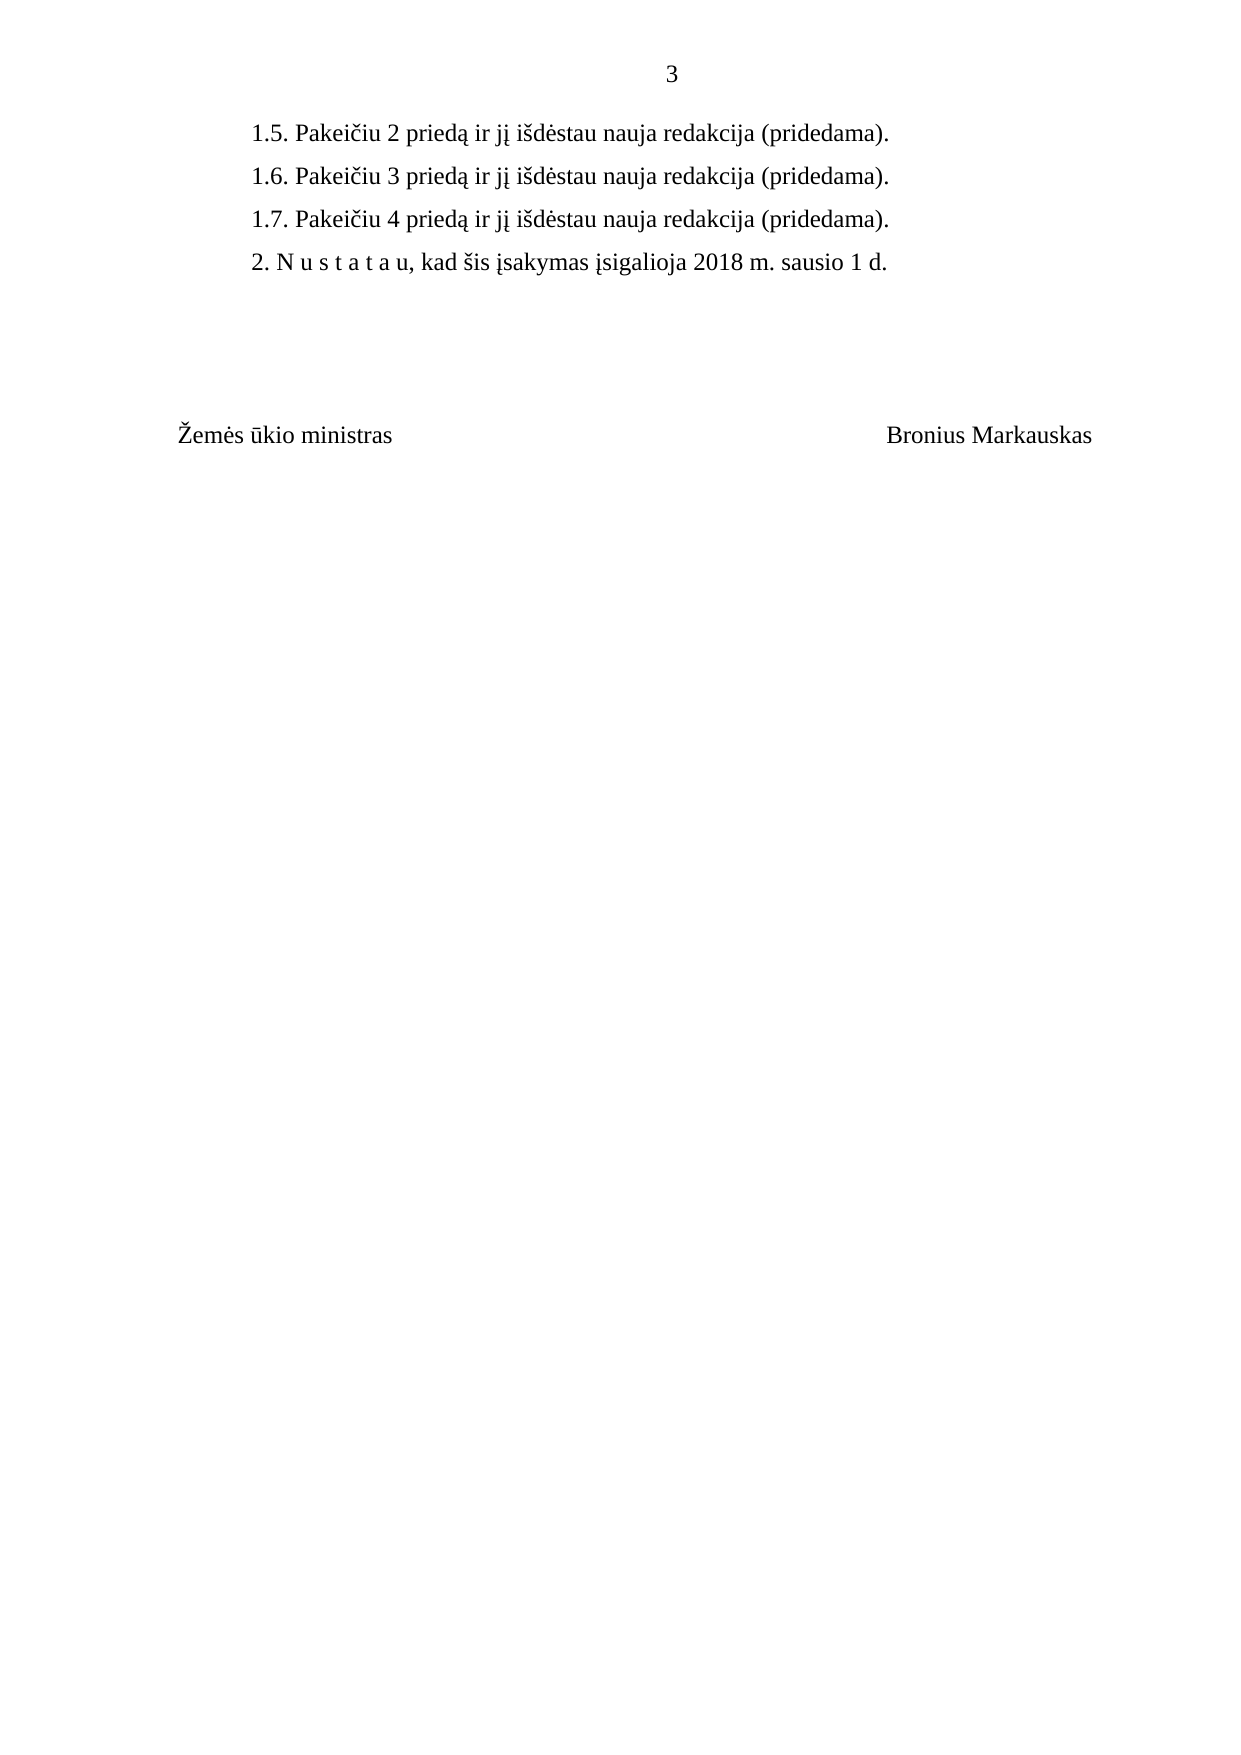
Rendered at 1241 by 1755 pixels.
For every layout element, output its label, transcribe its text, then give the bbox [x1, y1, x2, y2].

text Žemės ūkio ministras Bronius Markauskas [177, 420, 1167, 449]
text 1.7. Pakeičiu 4 priedą ir jį išdėstau nauja redakcija (pridedama). [177, 204, 1167, 233]
text 1.6. Pakeičiu 3 priedą ir jį išdėstau nauja redakcija (pridedama). [177, 161, 1167, 190]
text 1.5. Pakeičiu 2 priedą ir jį išdėstau nauja redakcija (pridedama). [177, 118, 1167, 147]
text 2. N u s t a t a u, kad šis įsakymas įsigalioja 2018 m. sausio 1 d. [177, 247, 1167, 276]
